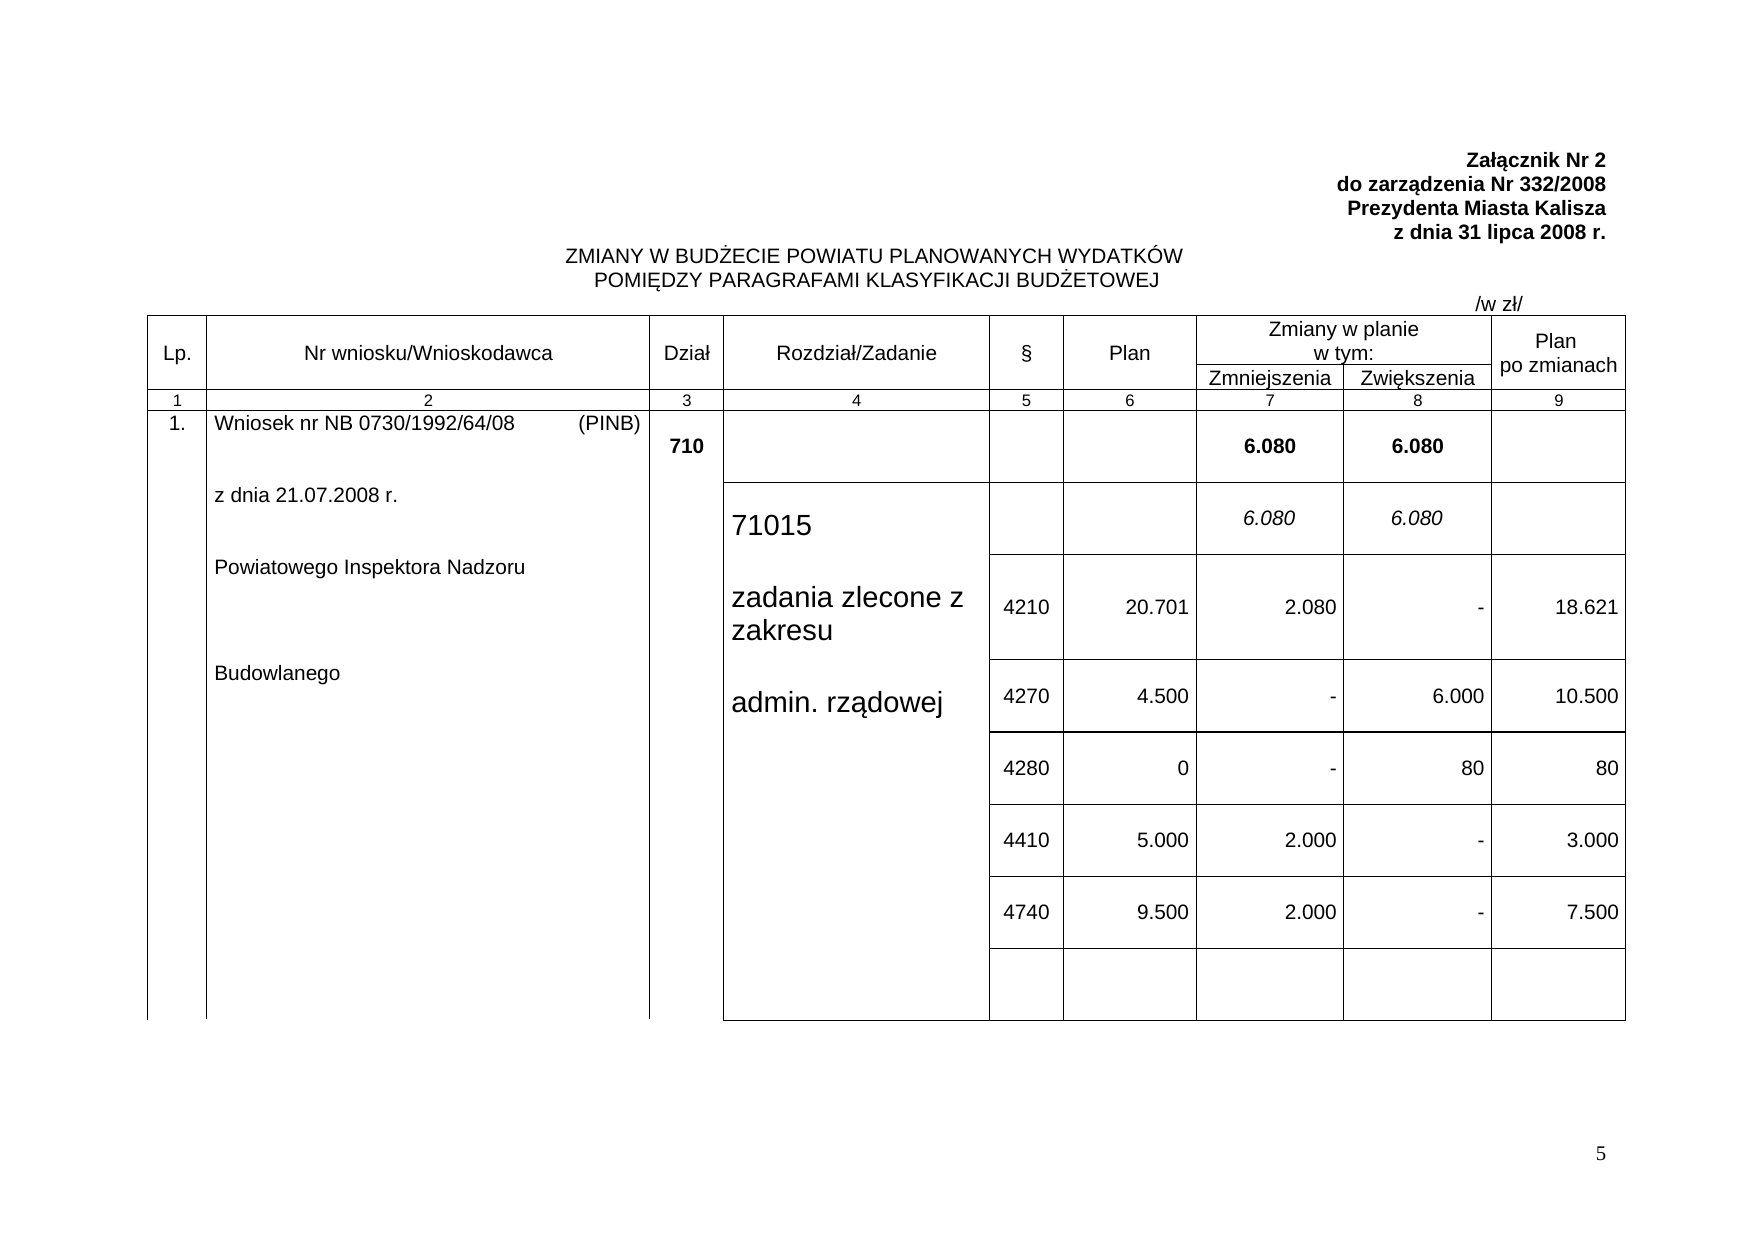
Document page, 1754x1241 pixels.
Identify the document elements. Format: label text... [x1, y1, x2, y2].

subtitle ZMIANY W BUDŻECIE POWIATU PLANOWANYCH WYDATKÓW [148, 243, 1606, 267]
table_header Rozdział/Zadanie [724, 316, 989, 389]
table_header Zmiany w planie w tym: [1197, 316, 1491, 364]
table_cell 6.080 [1344, 483, 1491, 554]
table_cell 80 [1344, 733, 1491, 803]
table_cell 1. [148, 411, 206, 482]
table_cell [724, 948, 989, 1020]
table_cell 2 [207, 390, 649, 409]
table_cell 2.080 [1197, 555, 1343, 659]
table_cell - [1197, 733, 1343, 803]
table_cell [990, 949, 1063, 1020]
table_cell [207, 876, 649, 948]
table_cell [148, 948, 207, 1020]
table_cell [650, 876, 723, 948]
text do zarządzenia Nr 332/2008 [148, 172, 1606, 196]
table_cell [1492, 949, 1625, 1020]
table_cell [1492, 411, 1625, 482]
table_cell 4740 [990, 877, 1063, 948]
table_cell Budowlanego [207, 659, 649, 731]
text POMIĘDZY PARAGRAFAMI KLASYFIKACJI BUDŻETOWEJ [148, 267, 1606, 291]
table_header § [990, 316, 1063, 389]
table_cell 9.500 [1064, 877, 1196, 948]
table_cell 18.621 [1492, 555, 1625, 659]
table_cell [148, 659, 206, 731]
table_cell [1344, 949, 1491, 1020]
table_cell zadania zlecone z zakresu [724, 554, 989, 659]
table_cell 6.080 [1197, 483, 1343, 554]
table_cell - [1344, 877, 1491, 948]
table_cell [724, 804, 989, 876]
table_cell 3 [650, 390, 723, 409]
table_cell 6.080 [1344, 411, 1491, 482]
table_cell [1064, 411, 1196, 482]
table_cell Wniosek nr NB 0730/1992/64/08 (PINB) [207, 411, 649, 482]
table_cell z dnia 21.07.2008 r. [207, 482, 649, 554]
subtitle Prezydenta Miasta Kalisza [148, 196, 1606, 219]
table_cell 5.000 [1064, 805, 1196, 876]
table_header Lp. [148, 316, 206, 389]
text /w zł/ [148, 291, 1606, 315]
table_cell Zwiększenia [1344, 365, 1491, 389]
table_cell [1197, 949, 1343, 1020]
table_cell 4210 [990, 555, 1063, 659]
table_cell 8 [1344, 390, 1491, 409]
table_cell 7 [1197, 390, 1343, 409]
table_cell [148, 804, 206, 876]
table_cell 3.000 [1492, 805, 1625, 876]
table_cell [207, 731, 649, 803]
table_cell 6 [1064, 390, 1196, 409]
table_cell 6.080 [1197, 411, 1343, 482]
table_cell 9 [1492, 390, 1625, 409]
table_cell 71015 [724, 483, 989, 554]
table_header Plan [1064, 316, 1196, 389]
table_cell 4270 [990, 660, 1063, 731]
table_cell [650, 804, 723, 876]
table_cell [724, 876, 989, 948]
table_cell [990, 483, 1063, 554]
table_cell [207, 948, 650, 1020]
table_cell 4 [724, 390, 989, 409]
table_cell [148, 482, 206, 554]
table_cell - [1197, 660, 1343, 731]
table_cell 80 [1492, 733, 1625, 803]
table_cell [990, 411, 1063, 482]
table_cell [650, 948, 723, 1020]
table_cell 710 [650, 411, 723, 482]
table_cell [1492, 483, 1625, 554]
table_cell [650, 482, 723, 554]
table_cell [148, 554, 206, 659]
table_header Plan po zmianach [1492, 316, 1625, 389]
table_cell Zmniejszenia [1197, 365, 1343, 389]
table_cell - [1344, 805, 1491, 876]
table_cell [1064, 483, 1196, 554]
table_cell [148, 731, 206, 803]
text Załącznik Nr 2 [148, 148, 1606, 172]
table_cell [724, 411, 989, 482]
table_cell [1064, 949, 1196, 1020]
table_cell [650, 731, 723, 803]
table_cell 4410 [990, 805, 1063, 876]
table_cell 2.000 [1197, 877, 1343, 948]
table_cell [207, 804, 649, 876]
table_cell [650, 659, 723, 731]
table_cell [724, 731, 989, 803]
table_header Dział [650, 316, 723, 389]
table_cell 4.500 [1064, 660, 1196, 731]
table_cell [148, 876, 206, 948]
table_cell 20.701 [1064, 555, 1196, 659]
text z dnia 31 lipca 2008 r. [148, 219, 1606, 243]
table_cell admin. rządowej [724, 659, 989, 731]
table_cell 4280 [990, 733, 1063, 803]
table_cell 2.000 [1197, 805, 1343, 876]
table_cell - [1344, 555, 1491, 659]
table_cell 6.000 [1344, 660, 1491, 731]
table_cell 7.500 [1492, 877, 1625, 948]
table_cell 10.500 [1492, 660, 1625, 731]
table_cell Powiatowego Inspektora Nadzoru [207, 554, 649, 659]
table_cell 5 [990, 390, 1063, 409]
table_cell 1 [148, 390, 206, 409]
table_cell [650, 554, 723, 659]
table_header Nr wniosku/Wnioskodawca [207, 316, 649, 389]
table_cell 0 [1064, 733, 1196, 803]
